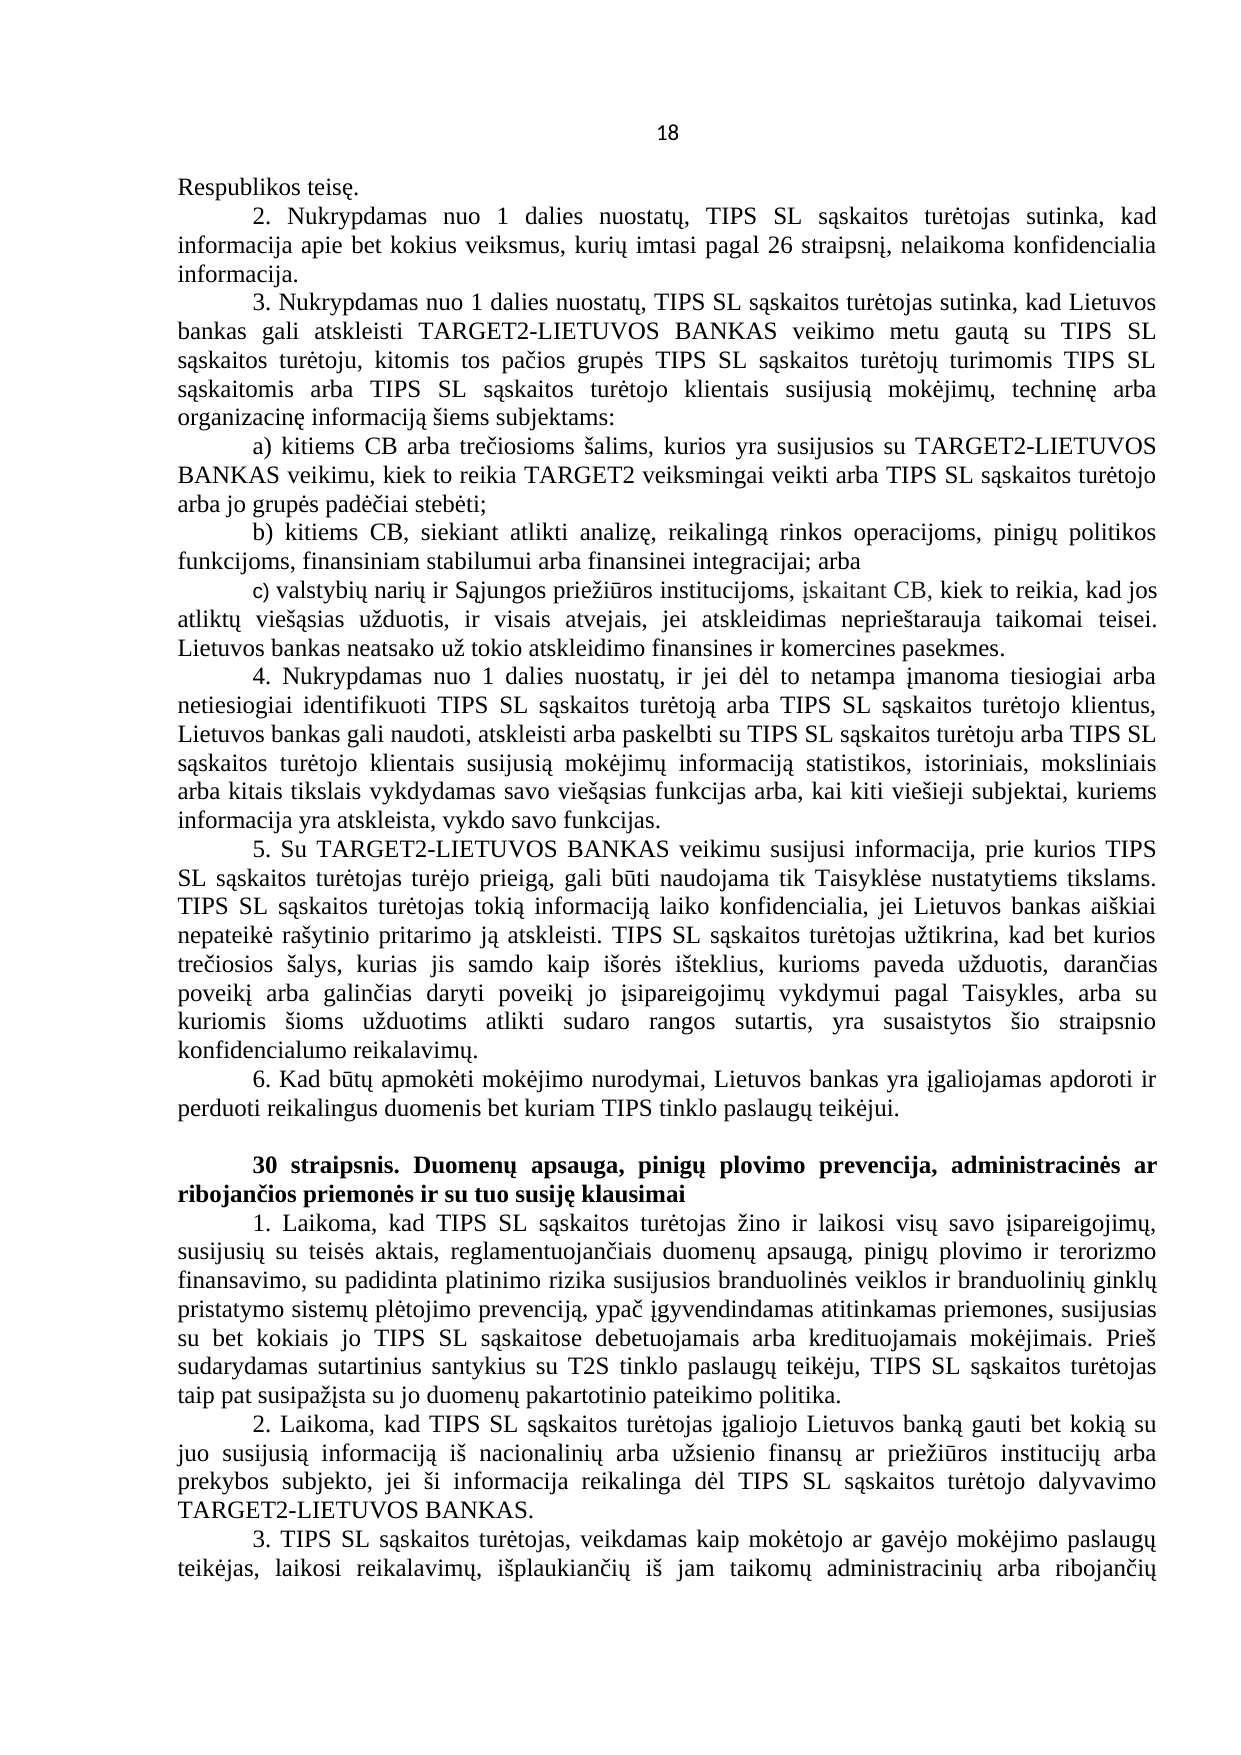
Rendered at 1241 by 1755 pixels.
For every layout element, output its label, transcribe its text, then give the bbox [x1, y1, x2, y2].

text 2. Nukrypdamas nuo 1 dalies nuostatų, TIPS SL sąskaitos turėtojas sutinka, kad informacija apie bet kokius veiksmus, kurių imtasi pagal 26 straipsnį, nelaikoma konfidencialia informacija. [177, 201, 1158, 287]
text c) valstybių narių ir Sąjungos priežiūros institucijoms, įskaitant CB, kiek to reikia, kad jos atliktų viešąsias užduotis, ir visais atvejais, jei atskleidimas neprieštarauja taikomai teisei. Lietuvos bankas neatsako už tokio atskleidimo finansines ir komercines pasekmes. [177, 575, 1158, 661]
text 30 straipsnis. Duomenų apsauga, pinigų plovimo prevencija, administracinės ar ribojančios priemonės ir su tuo susiję klausimai [177, 1150, 1158, 1208]
text 1. Laikoma, kad TIPS SL sąskaitos turėtojas žino ir laikosi visų savo įsipareigojimų, susijusių su teisės aktais, reglamentuojančiais duomenų apsaugą, pinigų plovimo ir terorizmo finansavimo, su padidinta platinimo rizika susijusios branduolinės veiklos ir branduolinių ginklų pristatymo sistemų plėtojimo prevenciją, ypač įgyvendindamas atitinkamas priemones, susijusias su bet kokiais jo TIPS SL sąskaitose debetuojamais arba kredituojamais mokėjimais. Prieš sudarydamas sutartinius santykius su T2S tinklo paslaugų teikėju, TIPS SL sąskaitos turėtojas taip pat susipažįsta su jo duomenų pakartotinio pateikimo politika. [177, 1208, 1158, 1409]
text b) kitiems CB, siekiant atlikti analizę, reikalingą rinkos operacijoms, pinigų politikos funkcijoms, finansiniam stabilumui arba finansinei integracijai; arba [177, 517, 1158, 575]
text 3. Nukrypdamas nuo 1 dalies nuostatų, TIPS SL sąskaitos turėtojas sutinka, kad Lietuvos bankas gali atskleisti TARGET2-LIETUVOS BANKAS veikimo metu gautą su TIPS SL sąskaitos turėtoju, kitomis tos pačios grupės TIPS SL sąskaitos turėtojų turimomis TIPS SL sąskaitomis arba TIPS SL sąskaitos turėtojo klientais susijusią mokėjimų, techninę arba organizacinę informaciją šiems subjektams: [177, 287, 1158, 431]
text 3. TIPS SL sąskaitos turėtojas, veikdamas kaip mokėtojo ar gavėjo mokėjimo paslaugų teikėjas, laikosi reikalavimų, išplaukiančių iš jam taikomų administracinių arba ribojančių [177, 1524, 1158, 1581]
text Respublikos teisę. [177, 172, 1158, 201]
text 6. Kad būtų apmokėti mokėjimo nurodymai, Lietuvos bankas yra įgaliojamas apdoroti ir perduoti reikalingus duomenis bet kuriam TIPS tinklo paslaugų teikėjui. [177, 1064, 1158, 1121]
text 2. Laikoma, kad TIPS SL sąskaitos turėtojas įgaliojo Lietuvos banką gauti bet kokią su juo susijusią informaciją iš nacionalinių arba užsienio finansų ar priežiūros institucijų arba prekybos subjekto, jei ši informacija reikalinga dėl TIPS SL sąskaitos turėtojo dalyvavimo TARGET2-LIETUVOS BANKAS. [177, 1409, 1158, 1524]
text 4. Nukrypdamas nuo 1 dalies nuostatų, ir jei dėl to netampa įmanoma tiesiogiai arba netiesiogiai identifikuoti TIPS SL sąskaitos turėtoją arba TIPS SL sąskaitos turėtojo klientus, Lietuvos bankas gali naudoti, atskleisti arba paskelbti su TIPS SL sąskaitos turėtoju arba TIPS SL sąskaitos turėtojo klientais susijusią mokėjimų informaciją statistikos, istoriniais, moksliniais arba kitais tikslais vykdydamas savo viešąsias funkcijas arba, kai kiti viešieji subjektai, kuriems informacija yra atskleista, vykdo savo funkcijas. [177, 661, 1158, 834]
text 5. Su TARGET2-LIETUVOS BANKAS veikimu susijusi informacija, prie kurios TIPS SL sąskaitos turėtojas turėjo prieigą, gali būti naudojama tik Taisyklėse nustatytiems tikslams. TIPS SL sąskaitos turėtojas tokią informaciją laiko konfidencialia, jei Lietuvos bankas aiškiai nepateikė rašytinio pritarimo ją atskleisti. TIPS SL sąskaitos turėtojas užtikrina, kad bet kurios trečiosios šalys, kurias jis samdo kaip išorės išteklius, kurioms paveda užduotis, darančias poveikį arba galinčias daryti poveikį jo įsipareigojimų vykdymui pagal Taisykles, arba su kuriomis šioms užduotims atlikti sudaro rangos sutartis, yra susaistytos šio straipsnio konfidencialumo reikalavimų. [177, 834, 1158, 1064]
text a) kitiems CB arba trečiosioms šalims, kurios yra susijusios su TARGET2-LIETUVOS BANKAS veikimu, kiek to reikia TARGET2 veiksmingai veikti arba TIPS SL sąskaitos turėtojo arba jo grupės padėčiai stebėti; [177, 431, 1158, 517]
